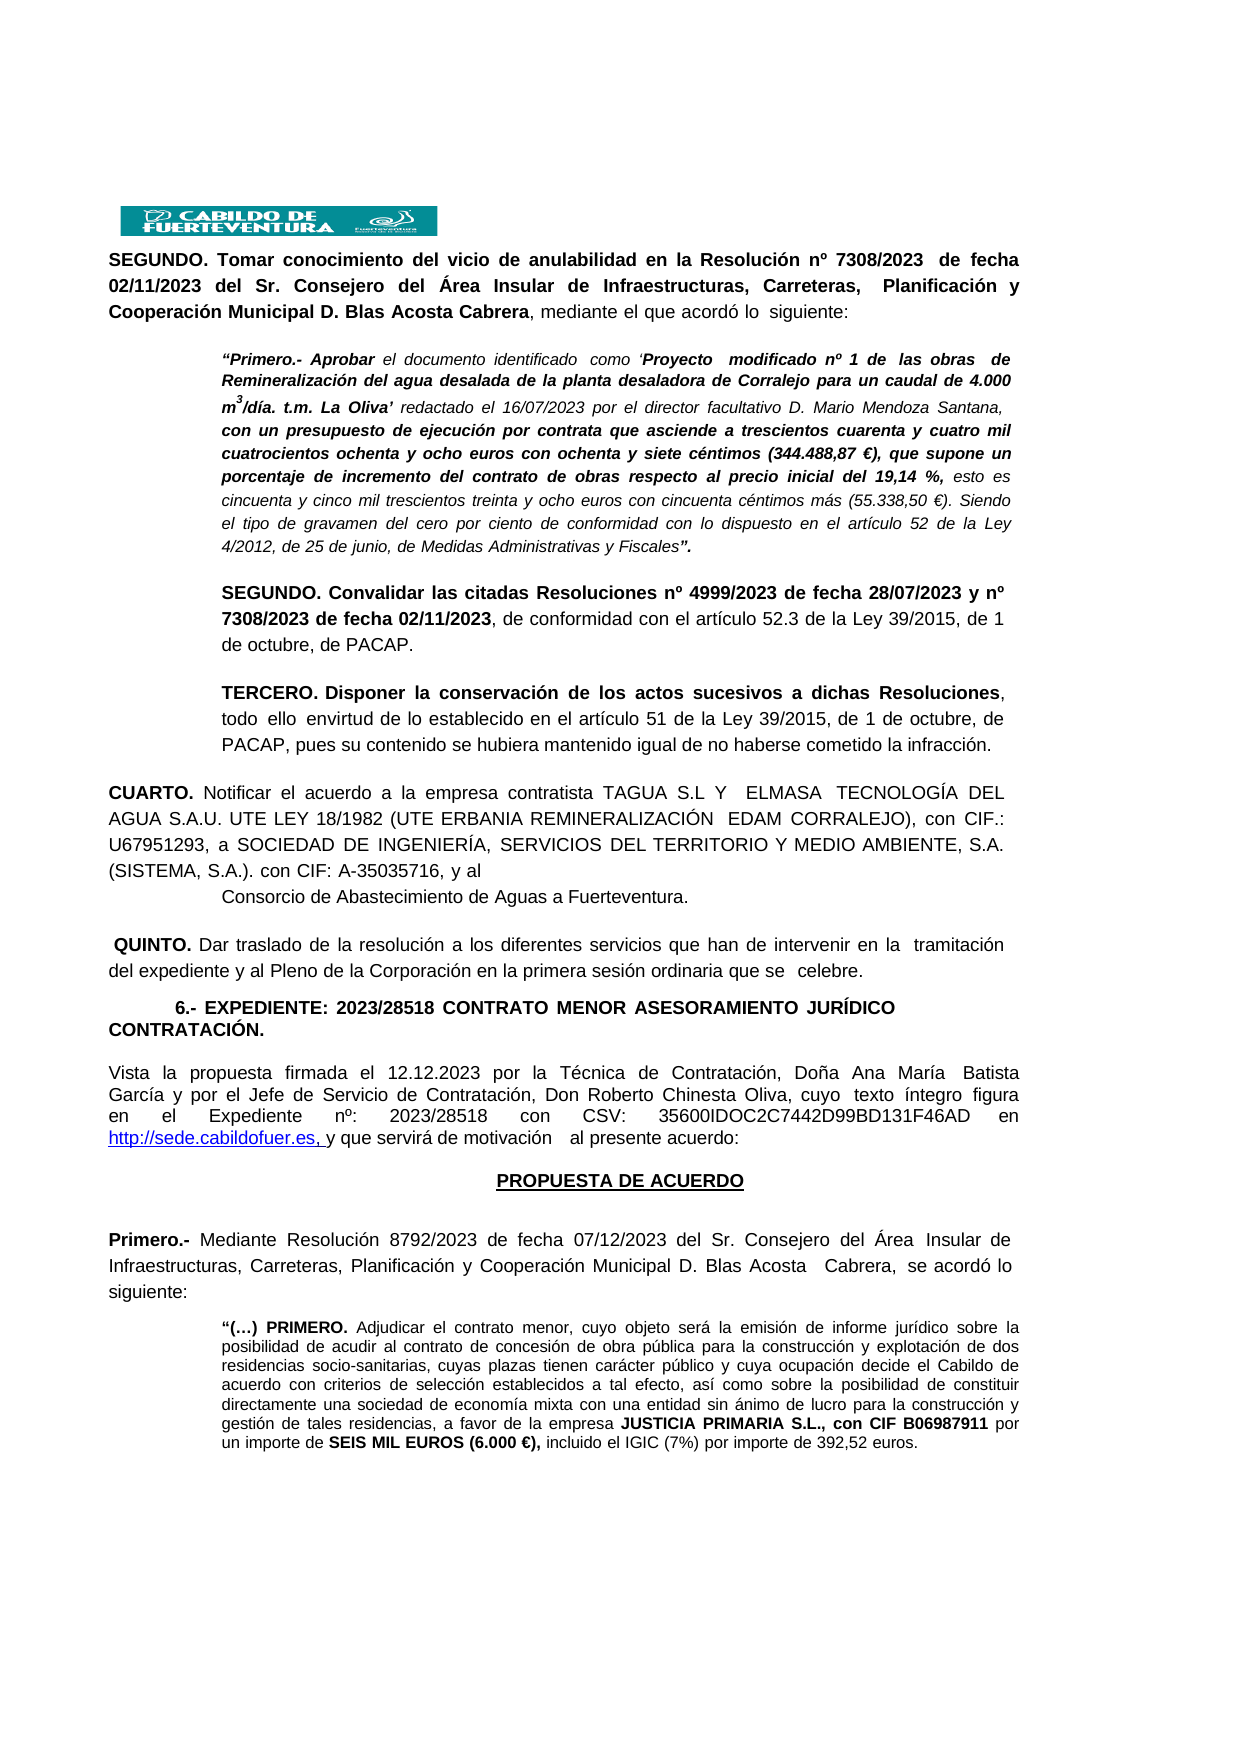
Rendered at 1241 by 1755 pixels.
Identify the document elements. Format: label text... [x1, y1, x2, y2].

text con un presupuesto de ejecución por contrata que asciende a trescientos cuarenta y cuatro mil cuatrocientos ochenta y ocho euros con ochenta y siete céntimos (344.488,87 €), que supone un porcentaje de incremento del contrato de obras respecto al precio inicial del 19,14 %, esto es cincuenta y cinco mil trescientos treinta y ocho euros con cincuenta céntimos más (55.338,50 €). Siendo el tipo de gravamen del cero por ciento de conformidad con lo dispuesto en el artículo 52 de la Ley 4/2012, de 25 de junio, de Medidas Administrativas y Fiscales”. [221, 421, 1012, 556]
text SEGUNDO. Convalidar las citadas Resoluciones nº 4999/2023 de fecha 28/07/2023 y nº 7308/2023 de fecha 02/11/2023, de conformidad con el artículo 52.3 de la Ley 39/2015, de 1 de octubre, de PACAP. [221, 582, 1005, 656]
text “Primero.- Aprobar el documento identificado como ‘Proyecto modificado nº 1 de las obras de Remineralización del agua desalada de la planta desaladora de Corralejo para un caudal de 4.000 m3/día. t.m. La Oliva’ redactado el 16/07/2023 por el director facultativo D. Mario Mendoza Santana, [221, 349, 1012, 417]
text Vista la propuesta firmada el 12.12.2023 por la Técnica de Contratación, Doña Ana María Batista García y por el Jefe de Servicio de Contratación, Don Roberto Chinesta Oliva, cuyo texto íntegro figura en el Expediente nº: 2023/28518 con CSV: 35600IDOC2C7442D99BD131F46AD en http://sede.cabildofuer.es, y que servirá de motivación al presente acuerdo: [108, 1062, 1019, 1149]
subtitle PROPUESTA DE ACUERDO [481, 1170, 759, 1192]
subtitle SEGUNDO. Tomar conocimiento del vicio de anulabilidad en la Resolución nº 7308/2023 de fecha 02/11/2023 del Sr. Consejero del Área Insular de Infraestructuras, Carreteras, Planificación y Cooperación Municipal D. Blas Acosta Cabrera, mediante el que acordó lo siguiente: [108, 249, 1019, 322]
text CUARTO. Notificar el acuerdo a la empresa contratista TAGUA S.L Y ELMASA TECNOLOGÍA DEL AGUA S.A.U. UTE LEY 18/1982 (UTE ERBANIA REMINERALIZACIÓN EDAM CORRALEJO), con CIF.: U67951293, a SOCIEDAD DE INGENIERÍA, SERVICIOS DEL TERRITORIO Y MEDIO AMBIENTE, S.A. (SISTEMA, S.A.). con CIF: A-35035716, y al [108, 782, 1005, 882]
text Consorcio de Abastecimiento de Aguas a Fuerteventura. [221, 886, 1066, 907]
text QUINTO. Dar traslado de la resolución a los diferentes servicios que han de intervenir en la tramitación del expediente y al Pleno de la Corporación en la primera sesión ordinaria que se celebre. [108, 934, 1005, 982]
text TERCERO. Disponer la conservación de los actos sucesivos a dichas Resoluciones, todo ello envirtud de lo establecido en el artículo 51 de la Ley 39/2015, de 1 de octubre, de PACAP, pues su contenido se hubiera mantenido igual de no haberse cometido la infracción. [221, 682, 1005, 756]
picture [120, 206, 438, 236]
text “(…) PRIMERO. Adjudicar el contrato menor, cuyo objeto será la emisión de informe jurídico sobre la posibilidad de acudir al contrato de concesión de obra pública para la construcción y explotación de dos residencias socio-sanitarias, cuyas plazas tienen carácter público y cuya ocupación decide el Cabildo de acuerdo con criterios de selección establecidos a tal efecto, así como sobre la posibilidad de constituir directamente una sociedad de economía mixta con una entidad sin ánimo de lucro para la construcción y gestión de tales residencias, a favor de la empresa JUSTICIA PRIMARIA S.L., con CIF B06987911 por un importe de SEIS MIL EUROS (6.000 €), incluido el IGIC (7%) por importe de 392,52 euros. [221, 1318, 1020, 1452]
subtitle 6.- EXPEDIENTE: 2023/28518 CONTRATO MENOR ASESORAMIENTO JURÍDICO CONTRATACIÓN. [108, 997, 1020, 1040]
text Primero.- Mediante Resolución 8792/2023 de fecha 07/12/2023 del Sr. Consejero del Área Insular de Infraestructuras, Carreteras, Planificación y Cooperación Municipal D. Blas Acosta Cabrera, se acordó lo siguiente: [108, 1229, 1012, 1302]
